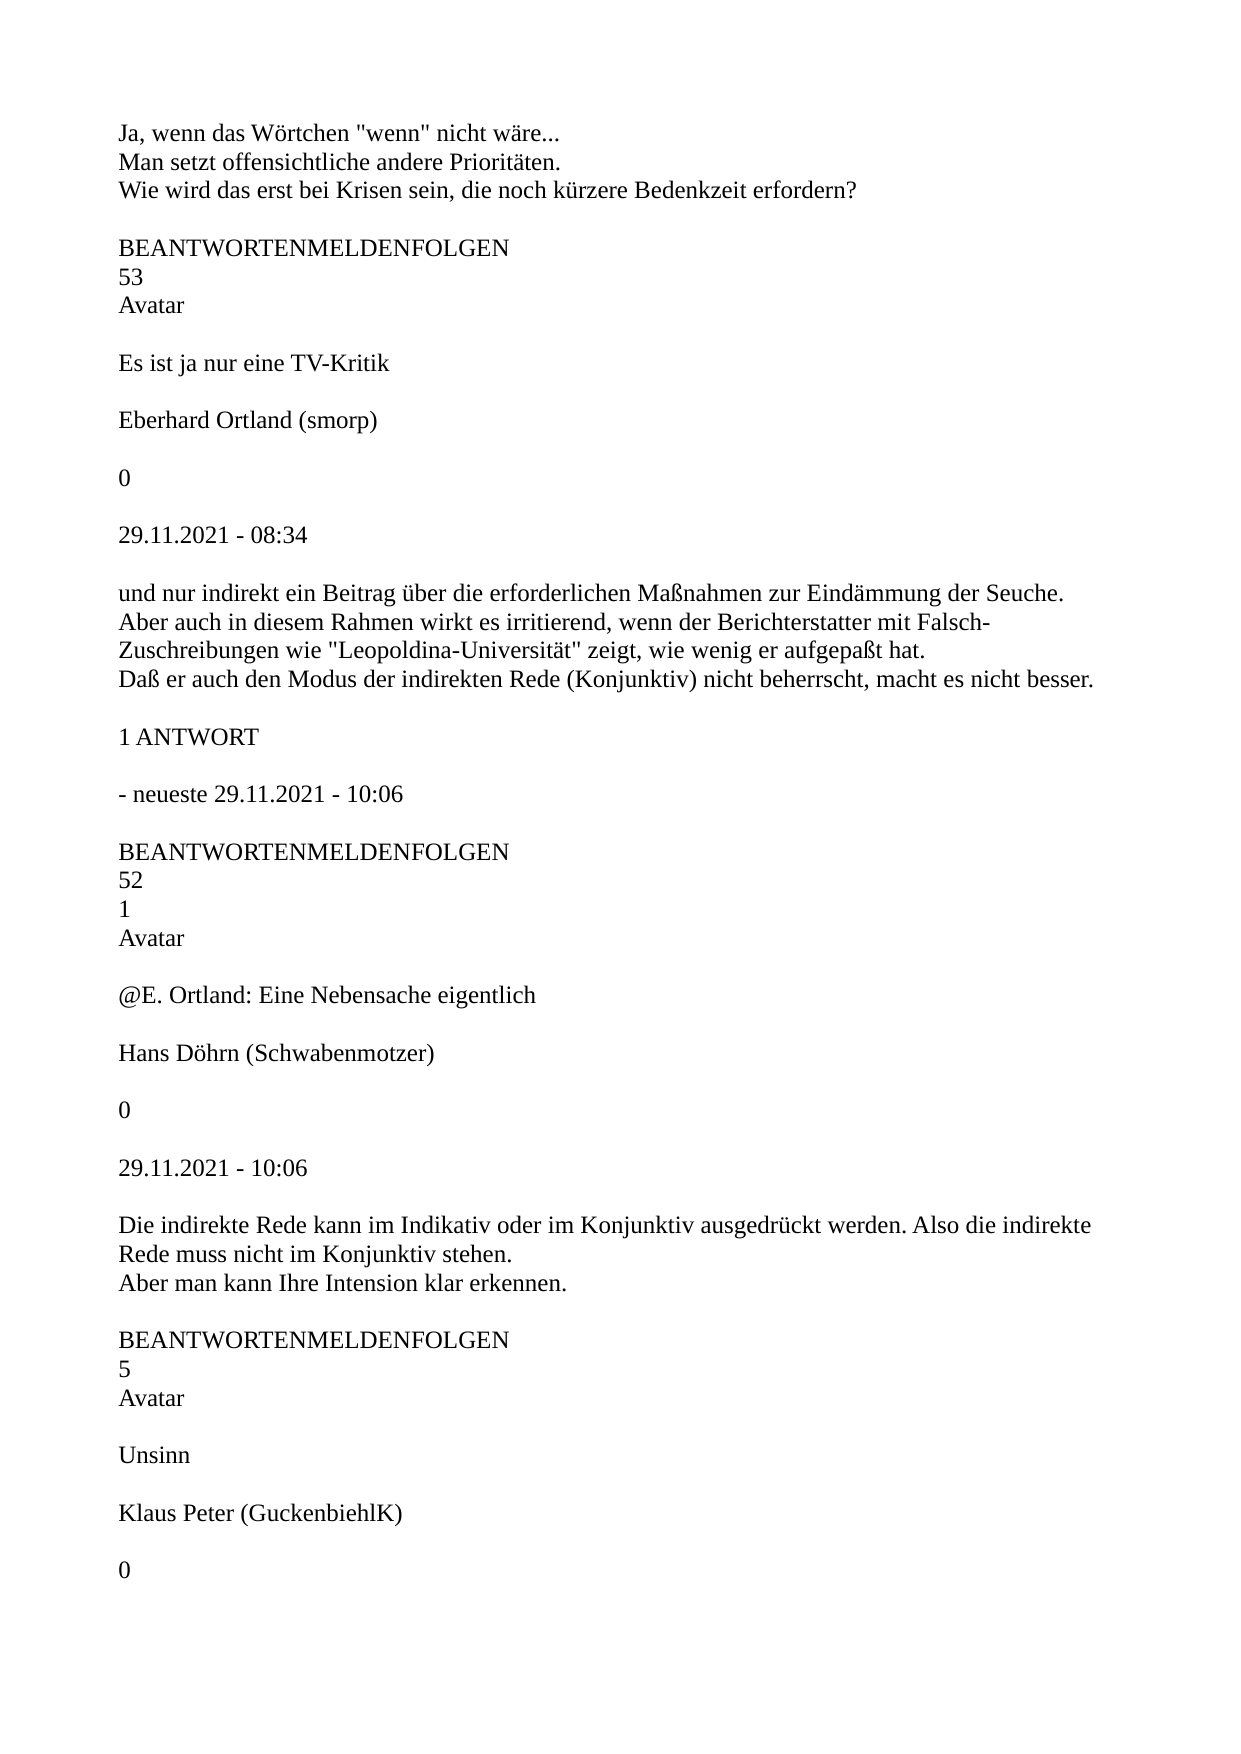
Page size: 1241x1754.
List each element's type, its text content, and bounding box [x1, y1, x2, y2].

text Man setzt offensichtliche andere Prioritäten. [118, 147, 1122, 176]
text - neueste 29.11.2021 - 10:06 [118, 779, 1122, 808]
text @E. Ortland: Eine Nebensache eigentlich [118, 981, 1122, 1009]
text Ja, wenn das Wörtchen "wenn" nicht wäre... [118, 118, 1122, 147]
text 1 ANTWORT [118, 722, 1122, 751]
text Aber man kann Ihre Intension klar erkennen. [118, 1268, 1122, 1297]
text BEANTWORTENMELDENFOLGEN [118, 233, 1122, 262]
text Die indirekte Rede kann im Indikativ oder im Konjunktiv ausgedrückt werden. Also die indirekte Rede muss nicht im Konjunktiv stehen. [118, 1211, 1122, 1268]
text Eberhard Ortland (smorp) [118, 406, 1122, 434]
text Hans Döhrn (Schwabenmotzer) [118, 1038, 1122, 1067]
text Wie wird das erst bei Krisen sein, die noch kürzere Bedenkzeit erfordern? [118, 176, 1122, 204]
text Klaus Peter (GuckenbiehlK) [118, 1498, 1122, 1527]
text Daß er auch den Modus der indirekten Rede (Konjunktiv) nicht beherrscht, macht es nicht besser. [118, 664, 1122, 693]
text 0 [118, 1096, 1122, 1124]
text und nur indirekt ein Beitrag über die erforderlichen Maßnahmen zur Eindämmung der Seuche. [118, 578, 1122, 607]
text BEANTWORTENMELDENFOLGEN [118, 1326, 1122, 1354]
text Avatar [118, 923, 1122, 952]
text Aber auch in diesem Rahmen wirkt es irritierend, wenn der Berichterstatter mit Falsch-Zuschreibungen wie "Leopoldina-Universität" zeigt, wie wenig er aufgepaßt hat. [118, 607, 1122, 664]
text 0 [118, 463, 1122, 492]
text Unsinn [118, 1441, 1122, 1469]
text BEANTWORTENMELDENFOLGEN [118, 837, 1122, 866]
text 53 [118, 262, 1122, 291]
text 29.11.2021 - 08:34 [118, 521, 1122, 549]
text 5 [118, 1354, 1122, 1383]
text Avatar [118, 1383, 1122, 1412]
text Es ist ja nur eine TV-Kritik [118, 348, 1122, 377]
text 52 [118, 866, 1122, 894]
text 29.11.2021 - 10:06 [118, 1153, 1122, 1182]
text 0 [118, 1556, 1122, 1584]
text 1 [118, 894, 1122, 923]
text Avatar [118, 291, 1122, 319]
